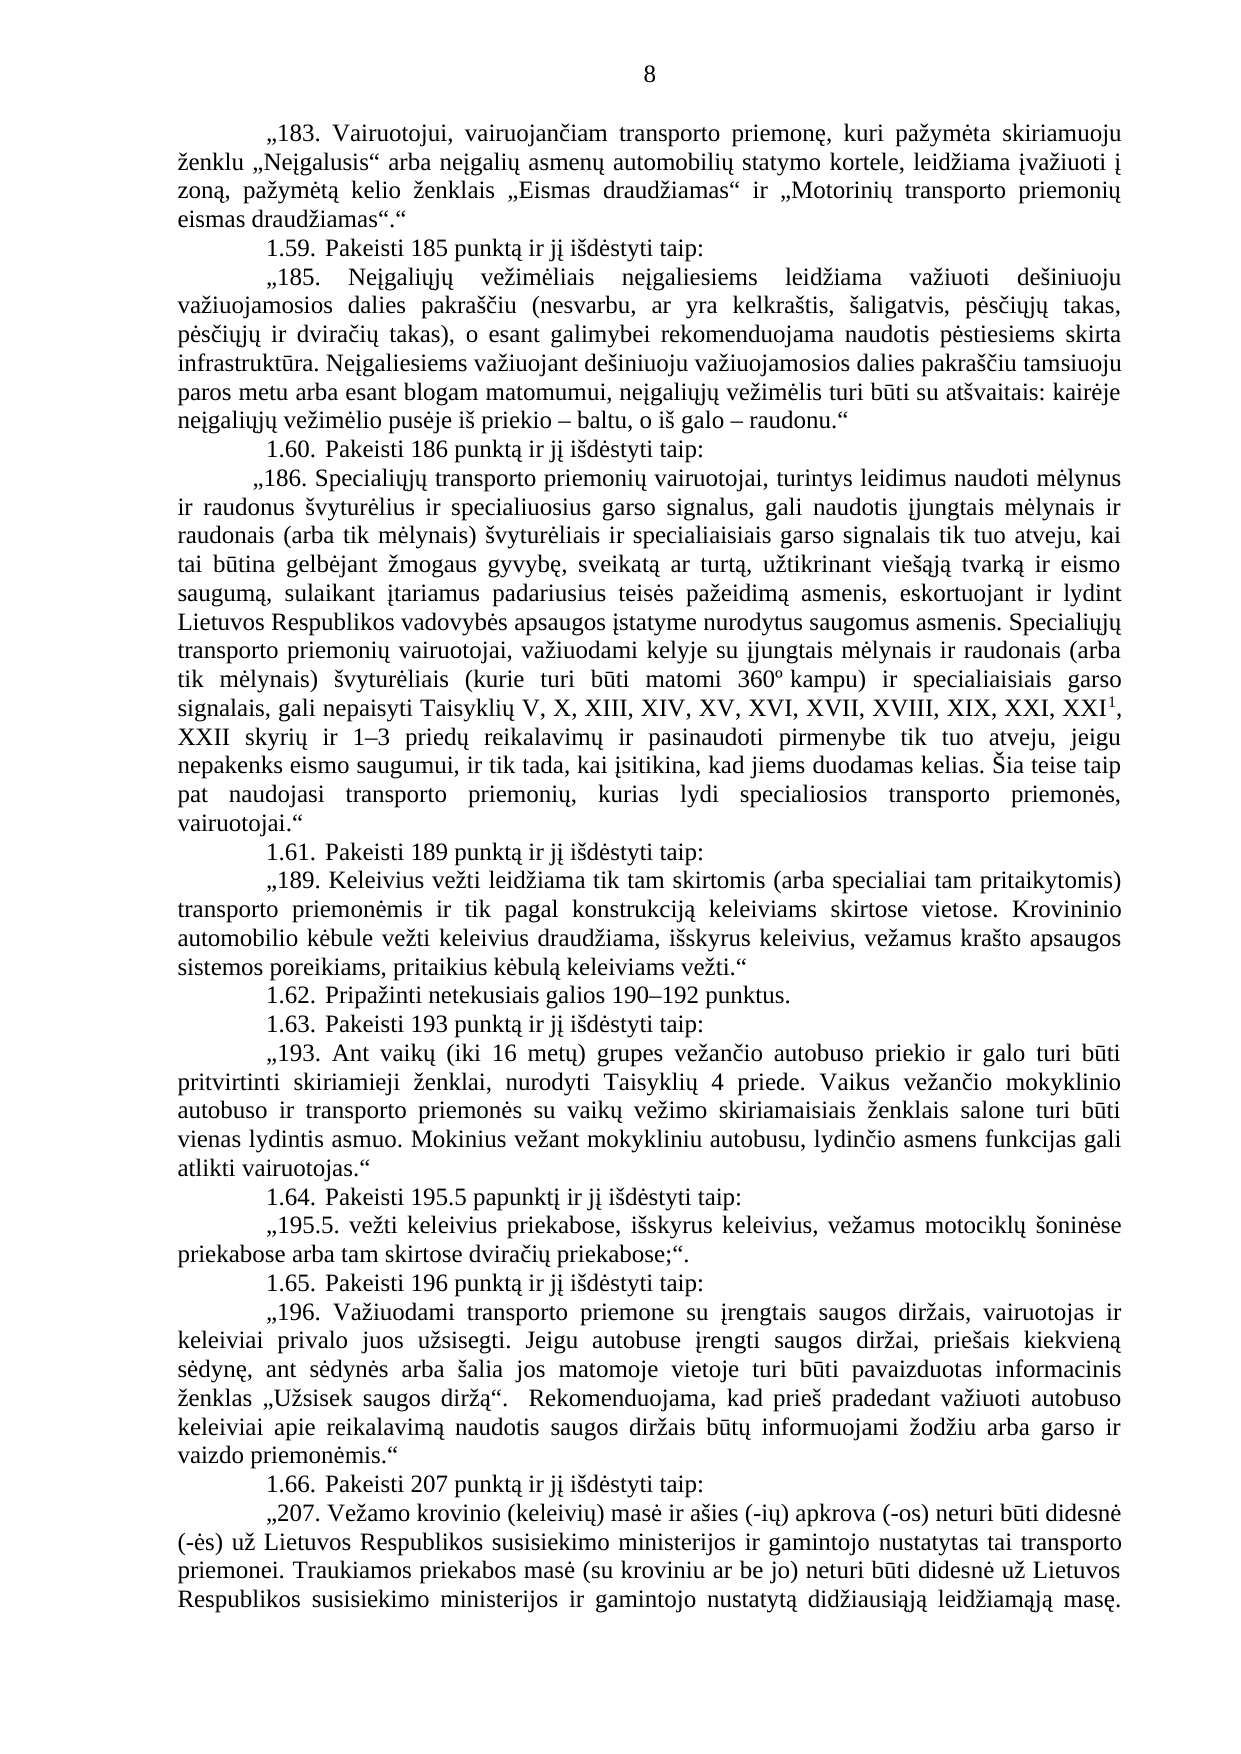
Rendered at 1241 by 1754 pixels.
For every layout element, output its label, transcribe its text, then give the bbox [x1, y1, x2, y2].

text „196. Važiuodami transporto priemone su įrengtais saugos diržais, vairuotojas ir keleiviai privalo juos užsisegti. Jeigu autobuse įrengti saugos diržai, priešais kiekvieną sėdynę, ant sėdynės arba šalia jos matomoje vietoje turi būti pavaizduotas informacinis ženklas „Užsisek saugos diržą“. Rekomenduojama, kad prieš pradedant važiuoti autobuso keleiviai apie reikalavimą naudotis saugos diržais būtų informuojami žodžiu arba garso ir vaizdo priemonėmis.“ [177, 1297, 1122, 1469]
text 1.61. Pakeisti 189 punktą ir jį išdėstyti taip: [266, 837, 1122, 866]
text „186. Specialiųjų transporto priemonių vairuotojai, turintys leidimus naudoti mėlynus ir raudonus švyturėlius ir specialiuosius garso signalus, gali naudotis įjungtais mėlynais ir raudonais (arba tik mėlynais) švyturėliais ir specialiaisiais garso signalais tik tuo atveju, kai tai būtina gelbėjant žmogaus gyvybę, sveikatą ar turtą, užtikrinant viešąją tvarką ir eismo saugumą, sulaikant įtariamus padariusius teisės pažeidimą asmenis, eskortuojant ir lydint Lietuvos Respublikos vadovybės apsaugos įstatyme nurodytus saugomus asmenis. Specialiųjų transporto priemonių vairuotojai, važiuodami kelyje su įjungtais mėlynais ir raudonais (arba tik mėlynais) švyturėliais (kurie turi būti matomi 360º kampu) ir specialiaisiais garso signalais, gali nepaisyti Taisyklių V, X, XIII, XIV, XV, XVI, XVII, XVIII, XIX, XXI, XXI1, XXII skyrių ir 1–3 priedų reikalavimų ir pasinaudoti pirmenybe tik tuo atveju, jeigu nepakenks eismo saugumui, ir tik tada, kai įsitikina, kad jiems duodamas kelias. Šia teise taip pat naudojasi transporto priemonių, kurias lydi specialiosios transporto priemonės, vairuotojai.“ [177, 463, 1122, 837]
text 1.64. Pakeisti 195.5 papunktį ir jį išdėstyti taip: [266, 1182, 1122, 1211]
text 1.63. Pakeisti 193 punktą ir jį išdėstyti taip: [266, 1009, 1122, 1038]
text „207. Vežamo krovinio (keleivių) masė ir ašies (-ių) apkrova (-os) neturi būti didesnė (-ės) už Lietuvos Respublikos susisiekimo ministerijos ir gamintojo nustatytas tai transporto priemonei. Traukiamos priekabos masė (su kroviniu ar be jo) neturi būti didesnė už Lietuvos Respublikos susisiekimo ministerijos ir gamintojo nustatytą didžiausiąją leidžiamąją masę. [177, 1498, 1122, 1613]
text „193. Ant vaikų (iki 16 metų) grupes vežančio autobuso priekio ir galo turi būti pritvirtinti skiriamieji ženklai, nurodyti Taisyklių 4 priede. Vaikus vežančio mokyklinio autobuso ir transporto priemonės su vaikų vežimo skiriamaisiais ženklais salone turi būti vienas lydintis asmuo. Mokinius vežant mokykliniu autobusu, lydinčio asmens funkcijas gali atlikti vairuotojas.“ [177, 1038, 1122, 1182]
text „183. Vairuotojui, vairuojančiam transporto priemonę, kuri pažymėta skiriamuoju ženklu „Neįgalusis“ arba neįgalių asmenų automobilių statymo kortele, leidžiama įvažiuoti į zoną, pažymėtą kelio ženklais „Eismas draudžiamas“ ir „Motorinių transporto priemonių eismas draudžiamas“.“ [177, 118, 1122, 233]
text 1.65. Pakeisti 196 punktą ir jį išdėstyti taip: [266, 1268, 1122, 1297]
text „195.5. vežti keleivius priekabose, išskyrus keleivius, vežamus motociklų šoninėse priekabose arba tam skirtose dviračių priekabose;“. [177, 1211, 1122, 1268]
text „189. Keleivius vežti leidžiama tik tam skirtomis (arba specialiai tam pritaikytomis) transporto priemonėmis ir tik pagal konstrukciją keleiviams skirtose vietose. Krovininio automobilio kėbule vežti keleivius draudžiama, išskyrus keleivius, vežamus krašto apsaugos sistemos poreikiams, pritaikius kėbulą keleiviams vežti.“ [177, 866, 1122, 981]
text 1.59. Pakeisti 185 punktą ir jį išdėstyti taip: [266, 233, 1122, 262]
text 1.62. Pripažinti netekusiais galios 190–192 punktus. [266, 981, 1122, 1009]
text „185. Neįgaliųjų vežimėliais neįgaliesiems leidžiama važiuoti dešiniuoju važiuojamosios dalies pakraščiu (nesvarbu, ar yra kelkraštis, šaligatvis, pėsčiųjų takas, pėsčiųjų ir dviračių takas), o esant galimybei rekomenduojama naudotis pėstiesiems skirta infrastruktūra. Neįgaliesiems važiuojant dešiniuoju važiuojamosios dalies pakraščiu tamsiuoju paros metu arba esant blogam matomumui, neįgaliųjų vežimėlis turi būti su atšvaitais: kairėje neįgaliųjų vežimėlio pusėje iš priekio – baltu, o iš galo – raudonu.“ [177, 262, 1122, 434]
text 1.60. Pakeisti 186 punktą ir jį išdėstyti taip: [266, 434, 1122, 463]
text 1.66. Pakeisti 207 punktą ir jį išdėstyti taip: [266, 1469, 1122, 1498]
